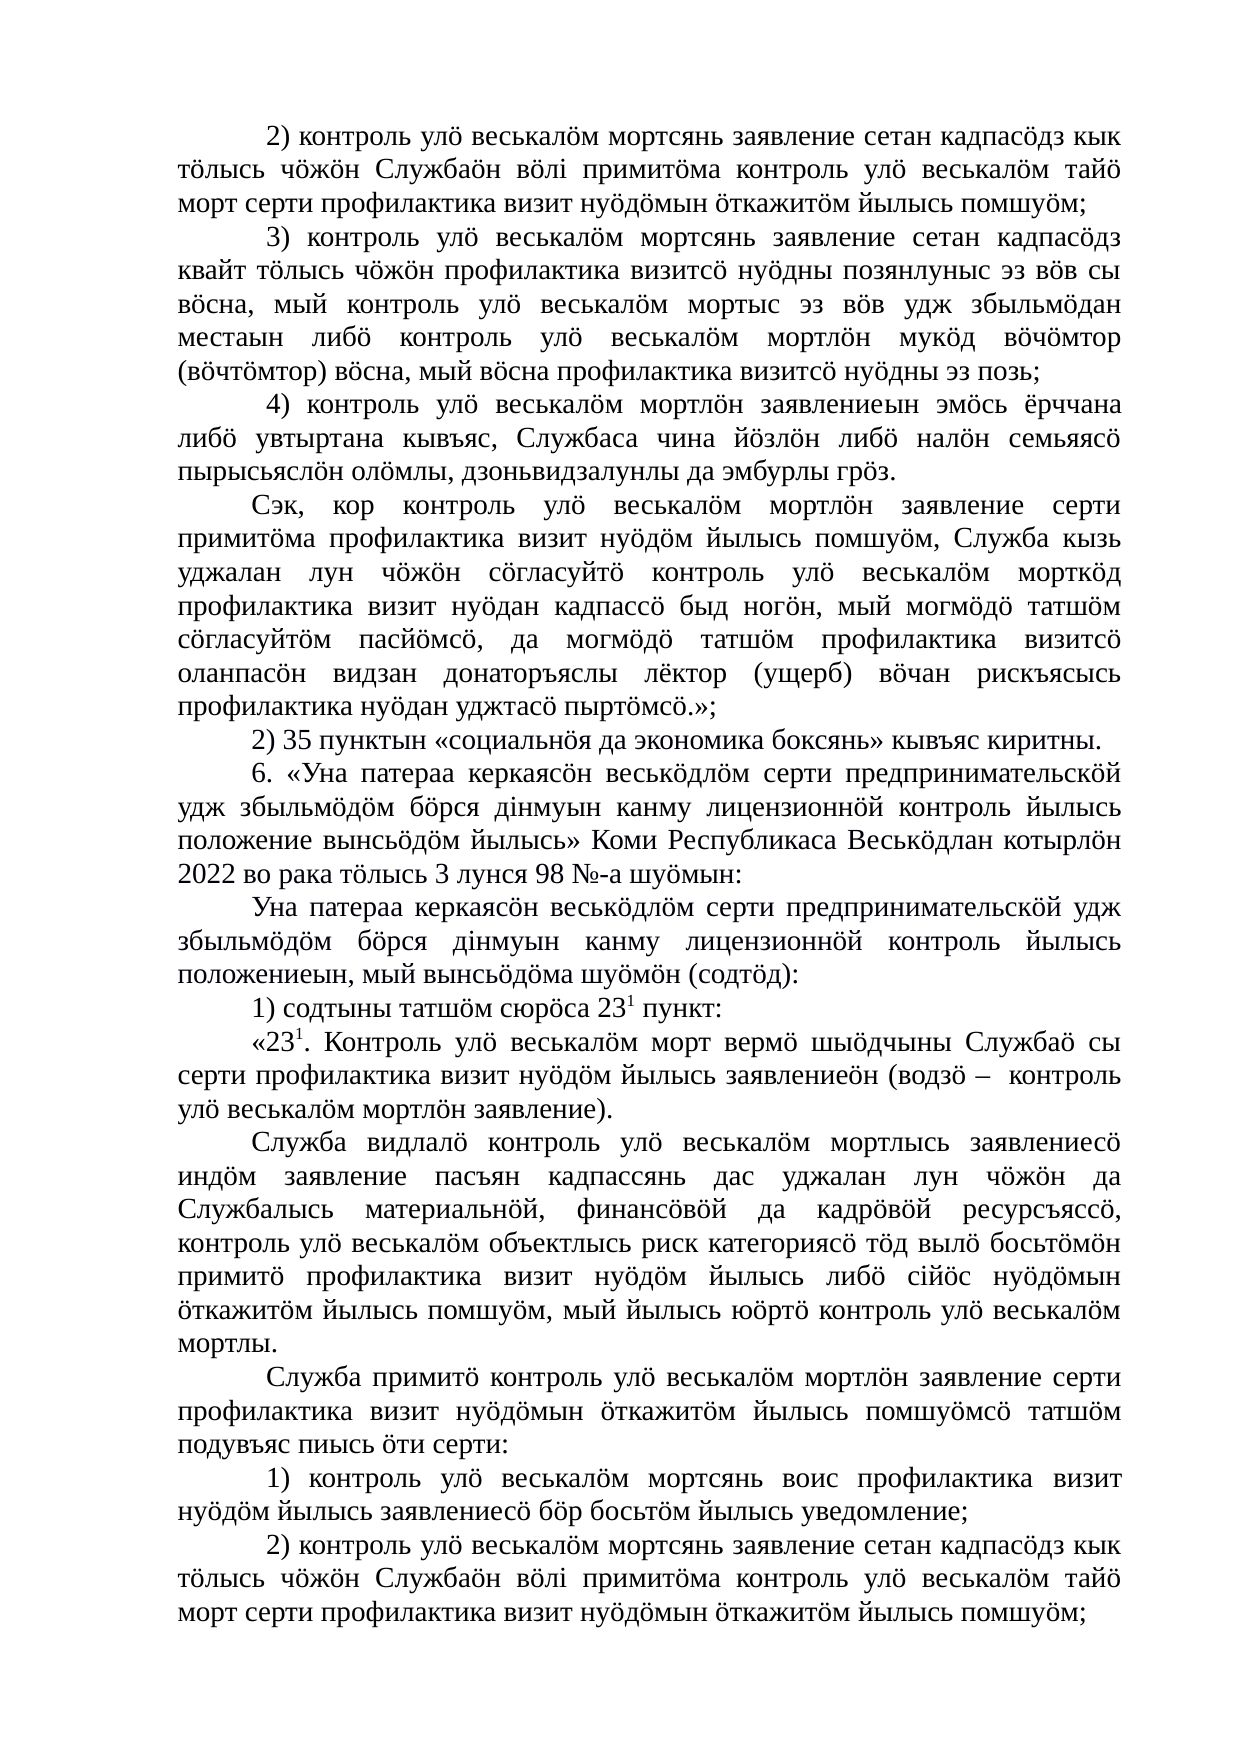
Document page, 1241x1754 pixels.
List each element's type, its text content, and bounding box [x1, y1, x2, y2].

text 2) 35 пунктын «социальнӧя да экономика боксянь» кывъяс киритны. [177, 722, 1122, 755]
list 2) контроль улӧ веськалӧм мортсянь заявление сетан кадпасӧдз кык тӧлысь чӧжӧн Службаӧн вӧлі примитӧма контроль улӧ веськалӧм тайӧ морт серти профилактика визит нуӧдӧмын ӧткажитӧм йылысь помшуӧм; [177, 1527, 1122, 1627]
list 1) контроль улӧ веськалӧм мортсянь воис профилактика визит нуӧдӧм йылысь заявлениесӧ бӧр босьтӧм йылысь уведомление; [177, 1460, 1122, 1527]
text Служба примитӧ контроль улӧ веськалӧм мортлӧн заявление серти профилактика визит нуӧдӧмын ӧткажитӧм йылысь помшуӧмсӧ татшӧм подувъяс пиысь ӧти серти: [177, 1359, 1122, 1460]
list 2) контроль улӧ веськалӧм мортсянь заявление сетан кадпасӧдз кык тӧлысь чӧжӧн Службаӧн вӧлі примитӧма контроль улӧ веськалӧм тайӧ морт серти профилактика визит нуӧдӧмын ӧткажитӧм йылысь помшуӧм; [177, 118, 1122, 219]
text «231. Контроль улӧ веськалӧм морт вермӧ шыӧдчыны Службаӧ сы серти профилактика визит нуӧдӧм йылысь заявлениеӧн (водзӧ – контроль улӧ веськалӧм мортлӧн заявление). [177, 1024, 1122, 1124]
text 1) содтыны татшӧм сюрӧса 231 пункт: [177, 990, 1122, 1024]
text 6. «Уна патераа керкаясӧн веськӧдлӧм серти предпринимательскӧй удж збыльмӧдӧм бӧрся дінмуын канму лицензионнӧй контроль йылысь положение вынсьӧдӧм йылысь» Коми Республикаса Веськӧдлан котырлӧн 2022 во рака тӧлысь 3 лунся 98 №-а шуӧмын: [177, 755, 1122, 889]
text 3) контроль улӧ веськалӧм мортсянь заявление сетан кадпасӧдз квайт тӧлысь чӧжӧн профилактика визитсӧ нуӧдны позянлуныс эз вӧв сы вӧсна, мый контроль улӧ веськалӧм мортыс эз вӧв удж збыльмӧдан местаын либӧ контроль улӧ веськалӧм мортлӧн мукӧд вӧчӧмтор (вӧчтӧмтор) вӧсна, мый вӧсна профилактика визитсӧ нуӧдны эз позь; [177, 219, 1122, 386]
text 4) контроль улӧ веськалӧм мортлӧн заявлениеын эмӧсь ёрччана либӧ увтыртана кывъяс, Службаса чина йӧзлӧн либӧ налӧн семьяясӧ пырысьяслӧн олӧмлы, дзоньвидзалунлы да эмбурлы грӧз. [177, 386, 1122, 487]
text Уна патераа керкаясӧн веськӧдлӧм серти предпринимательскӧй удж збыльмӧдӧм бӧрся дінмуын канму лицензионнӧй контроль йылысь положениеын, мый вынсьӧдӧма шуӧмӧн (содтӧд): [177, 889, 1122, 990]
text Служба видлалӧ контроль улӧ веськалӧм мортлысь заявлениесӧ индӧм заявление пасъян кадпассянь дас уджалан лун чӧжӧн да Службалысь материальнӧй, финансӧвӧй да кадрӧвӧй ресурсъяссӧ, контроль улӧ веськалӧм объектлысь риск категориясӧ тӧд вылӧ босьтӧмӧн примитӧ профилактика визит нуӧдӧм йылысь либӧ сійӧс нуӧдӧмын ӧткажитӧм йылысь помшуӧм, мый йылысь юӧртӧ контроль улӧ веськалӧм мортлы. [177, 1124, 1122, 1359]
text Сэк, кор контроль улӧ веськалӧм мортлӧн заявление серти примитӧма профилактика визит нуӧдӧм йылысь помшуӧм, Служба кызь уджалан лун чӧжӧн сӧгласуйтӧ контроль улӧ веськалӧм морткӧд профилактика визит нуӧдан кадпассӧ быд ногӧн, мый могмӧдӧ татшӧм сӧгласуйтӧм пасйӧмсӧ, да могмӧдӧ татшӧм профилактика визитсӧ оланпасӧн видзан донаторъяслы лёктор (ущерб) вӧчан рискъясысь профилактика нуӧдан уджтасӧ пыртӧмсӧ.»; [177, 487, 1122, 722]
